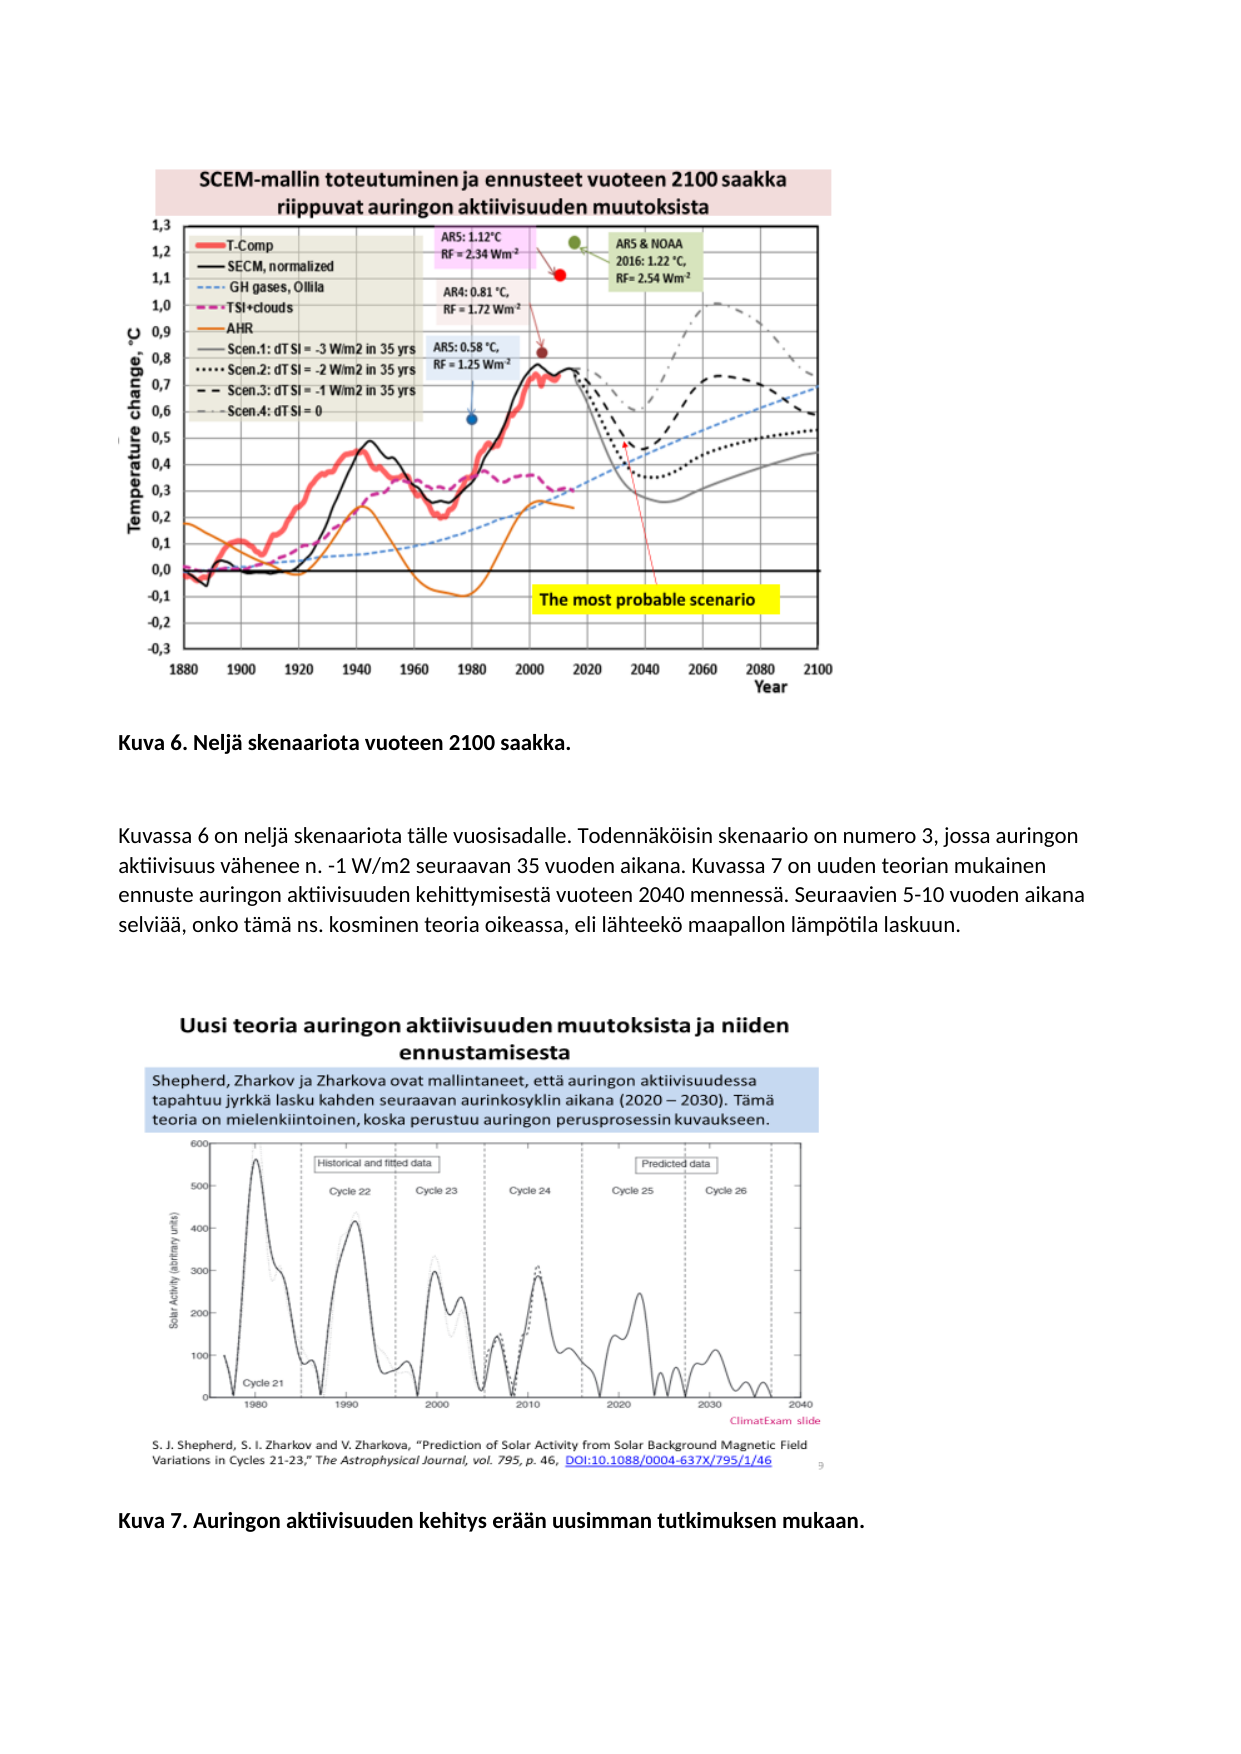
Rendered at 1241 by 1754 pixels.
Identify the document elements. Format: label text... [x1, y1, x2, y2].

text Kuva 7. Auringon aktiivisuuden kehitys erään uusimman tutkimuksen mukaan. [118, 1506, 1122, 1534]
text Kuva 6. Neljä skenaariota vuoteen 2100 saakka. [118, 728, 1122, 757]
text Kuvassa 6 on neljä skenaariota tälle vuosisadalle. Todennäköisin skenaario on numero 3, jossa auringon aktiivisuus vähenee n. -1 W/m2 seuraavan 35 vuoden aikana. Kuvassa 7 on uuden teorian mukainen ennuste auringon aktiivisuuden kehittymisestä vuoteen 2040 mennessä. Seuraavien 5-10 vuoden aikana selviää, onko tämä ns. kosminen teoria oikeassa, eli lähteekö maapallon lämpötila laskuun. [118, 821, 1122, 938]
